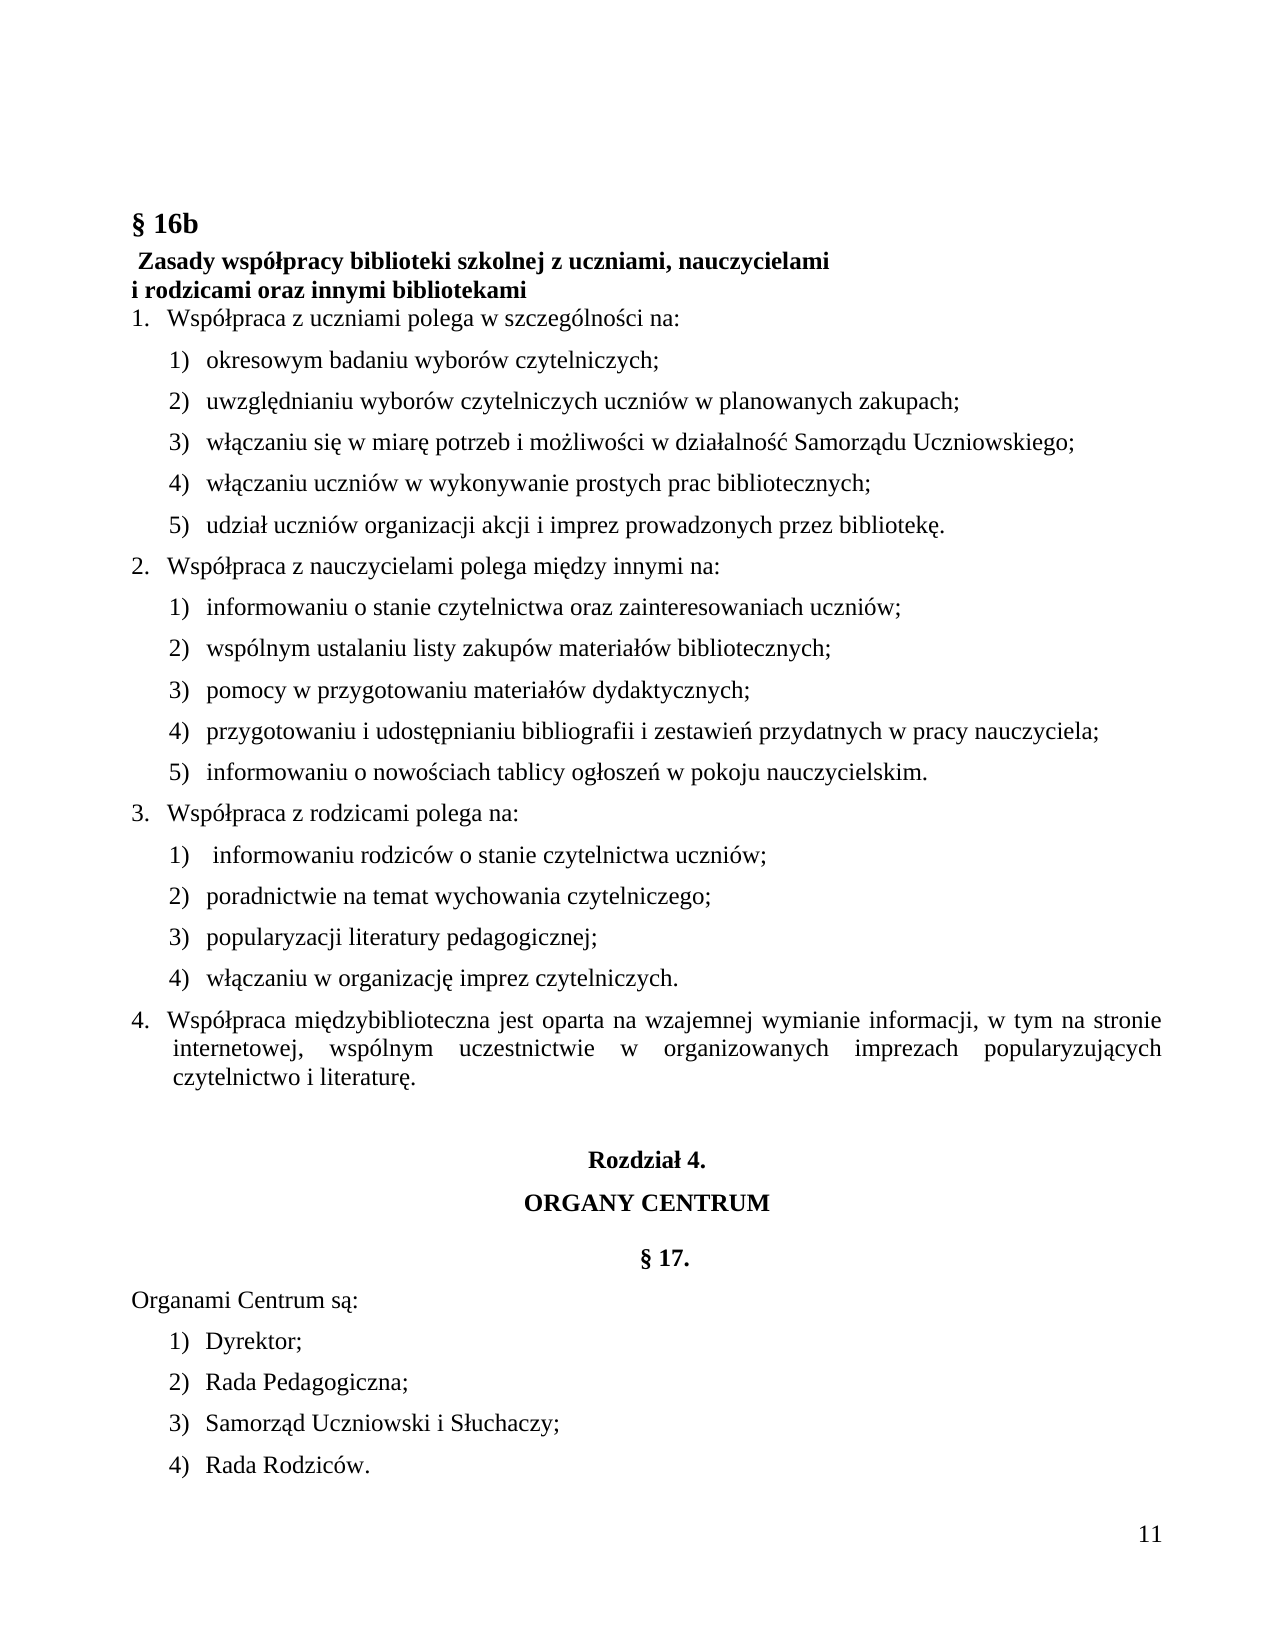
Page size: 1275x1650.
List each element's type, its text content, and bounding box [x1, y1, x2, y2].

list Współpraca międzybiblioteczna jest oparta na wzajemnej wymianie informacji, w tym na stronie internetowej, wspólnym uczestnictwie w organizowanych imprezach popularyzujących czytelnictwo i literaturę. [131, 1005, 1162, 1091]
list informowaniu o nowościach tablicy ogłoszeń w pokoju nauczycielskim. [168, 757, 1162, 786]
text Rozdział 4. ORGANY CENTRUM [131, 1145, 1162, 1217]
list wspólnym ustalaniu listy zakupów materiałów bibliotecznych; [169, 633, 1162, 662]
list włączaniu w organizację imprez czytelniczych. [168, 963, 1162, 992]
list przygotowaniu i udostępnianiu bibliografii i zestawień przydatnych w pracy nauczyciela; [169, 716, 1162, 745]
list Rada Pedagogiczna; [169, 1367, 1162, 1396]
list włączaniu się w miarę potrzeb i możliwości w działalność Samorządu Uczniowskiego; [169, 427, 1162, 456]
list informowaniu rodziców o stanie czytelnictwa uczniów; [169, 840, 1162, 868]
list udział uczniów organizacji akcji i imprez prowadzonych przez bibliotekę. [168, 510, 1162, 538]
list okresowym badaniu wyborów czytelniczych; [169, 345, 1162, 373]
list Dyrektor; [169, 1326, 1162, 1355]
list Współpraca z uczniami polega w szczególności na: [131, 303, 1162, 332]
list Współpraca z rodzicami polega na: [131, 798, 1162, 827]
text Organami Centrum są: [131, 1285, 1162, 1313]
list poradnictwie na temat wychowania czytelniczego; [169, 881, 1162, 910]
list informowaniu o stanie czytelnictwa oraz zainteresowaniach uczniów; [169, 592, 1162, 621]
subtitle § 16b [131, 206, 1162, 240]
list Współpraca z nauczycielami polega między innymi na: [131, 551, 1162, 580]
list popularyzacji literatury pedagogicznej; [169, 922, 1162, 951]
text § 17. [131, 1243, 1162, 1272]
list uwzględnianiu wyborów czytelniczych uczniów w planowanych zakupach; [169, 386, 1162, 415]
list włączaniu uczniów w wykonywanie prostych prac bibliotecznych; [169, 468, 1162, 497]
list Rada Rodziców. [169, 1450, 1162, 1478]
subtitle i rodzicami oraz innymi bibliotekami [131, 275, 1162, 303]
list Samorząd Uczniowski i Słuchaczy; [169, 1408, 1162, 1437]
list pomocy w przygotowaniu materiałów dydaktycznych; [169, 675, 1162, 703]
subtitle Zasady współpracy biblioteki szkolnej z uczniami, nauczycielami [131, 246, 1162, 275]
